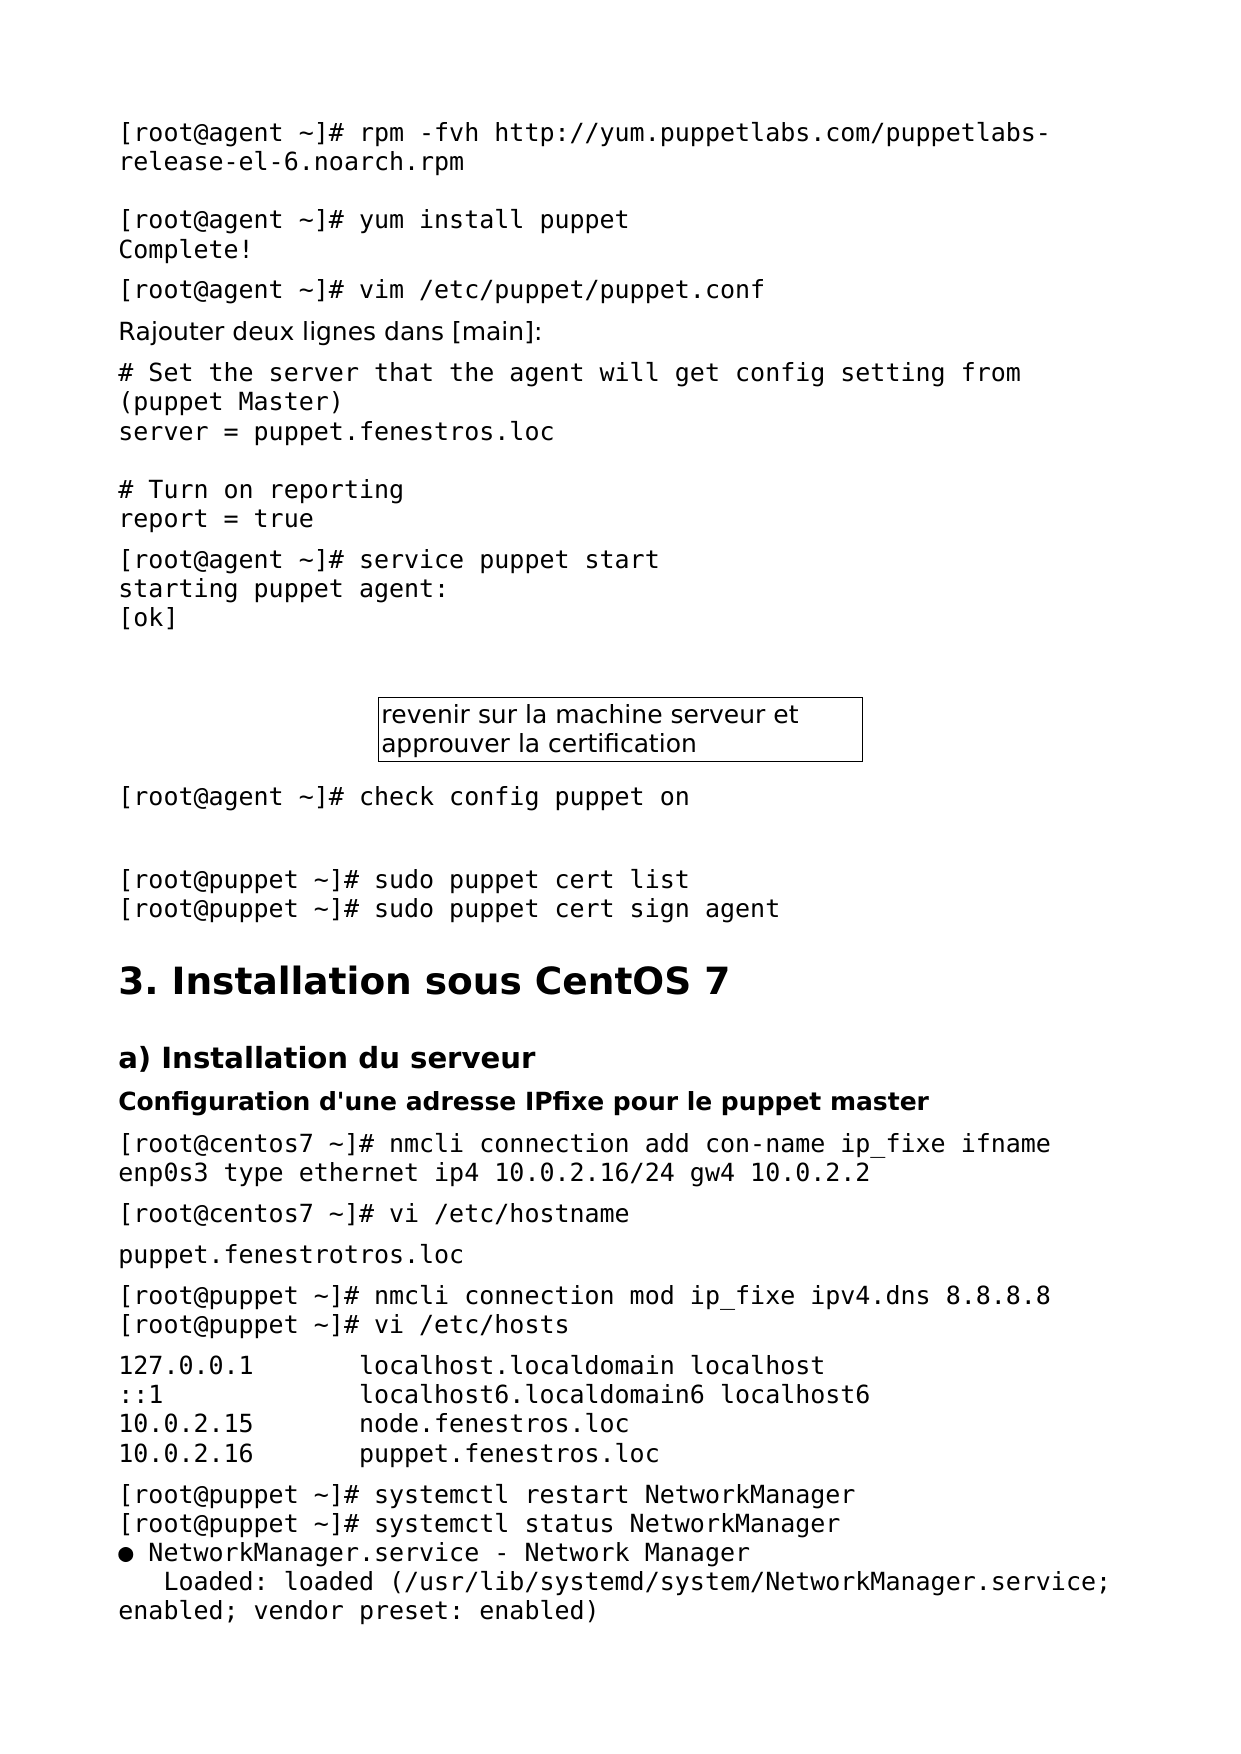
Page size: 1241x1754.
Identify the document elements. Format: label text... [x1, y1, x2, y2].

text [root@agent ~]# service puppet start starting puppet agent: [ok] [root@agent ~]# check config puppet on [118, 545, 1122, 811]
text [root@centos7 ~]# vi /etc/hostname [118, 1199, 1122, 1228]
text [root@agent ~]# rpm -fvh http://yum.puppetlabs.com/puppetlabs-release-el-6.noarch.rpm [root@agent ~]# yum install puppet Complete! [118, 118, 1122, 264]
text puppet.fenestrotros.loc [118, 1240, 1122, 1269]
text 127.0.0.1 localhost.localdomain localhost ::1 localhost6.localdomain6 localhost6 10.0.2.15 node.fenestros.loc 10.0.2.16 puppet.fenestros.loc [118, 1351, 1122, 1468]
text Rajouter deux lignes dans [main]: [118, 317, 1122, 346]
text [root@puppet ~]# systemctl restart NetworkManager [root@puppet ~]# systemctl status NetworkManager ● NetworkManager.service - Network Manager Loaded: loaded (/usr/lib/systemd/system/NetworkManager.service; enabled; vendor preset: enabled) [118, 1480, 1122, 1626]
text [root@puppet ~]# nmcli connection mod ip_fixe ipv4.dns 8.8.8.8 [root@puppet ~]# vi /etc/hosts [118, 1281, 1122, 1339]
subtitle 3. Installation sous CentOS 7 [118, 960, 1122, 1004]
text [root@puppet ~]# sudo puppet cert list [root@puppet ~]# sudo puppet cert sign agent [118, 865, 1122, 923]
text # Set the server that the agent will get config setting from (puppet Master) server = puppet.fenestros.loc # Turn on reporting report = true [118, 358, 1122, 533]
table_header revenir sur la machine serveur et approuver la certification [379, 698, 862, 761]
text Configuration d'une adresse IPfixe pour le puppet master [118, 1088, 1122, 1117]
text [root@centos7 ~]# nmcli connection add con-name ip_fixe ifname enp0s3 type ethernet ip4 10.0.2.16/24 gw4 10.0.2.2 [118, 1129, 1122, 1188]
subtitle a) Installation du serveur [118, 1041, 1122, 1075]
text [root@agent ~]# vim /etc/puppet/puppet.conf [118, 276, 1122, 305]
